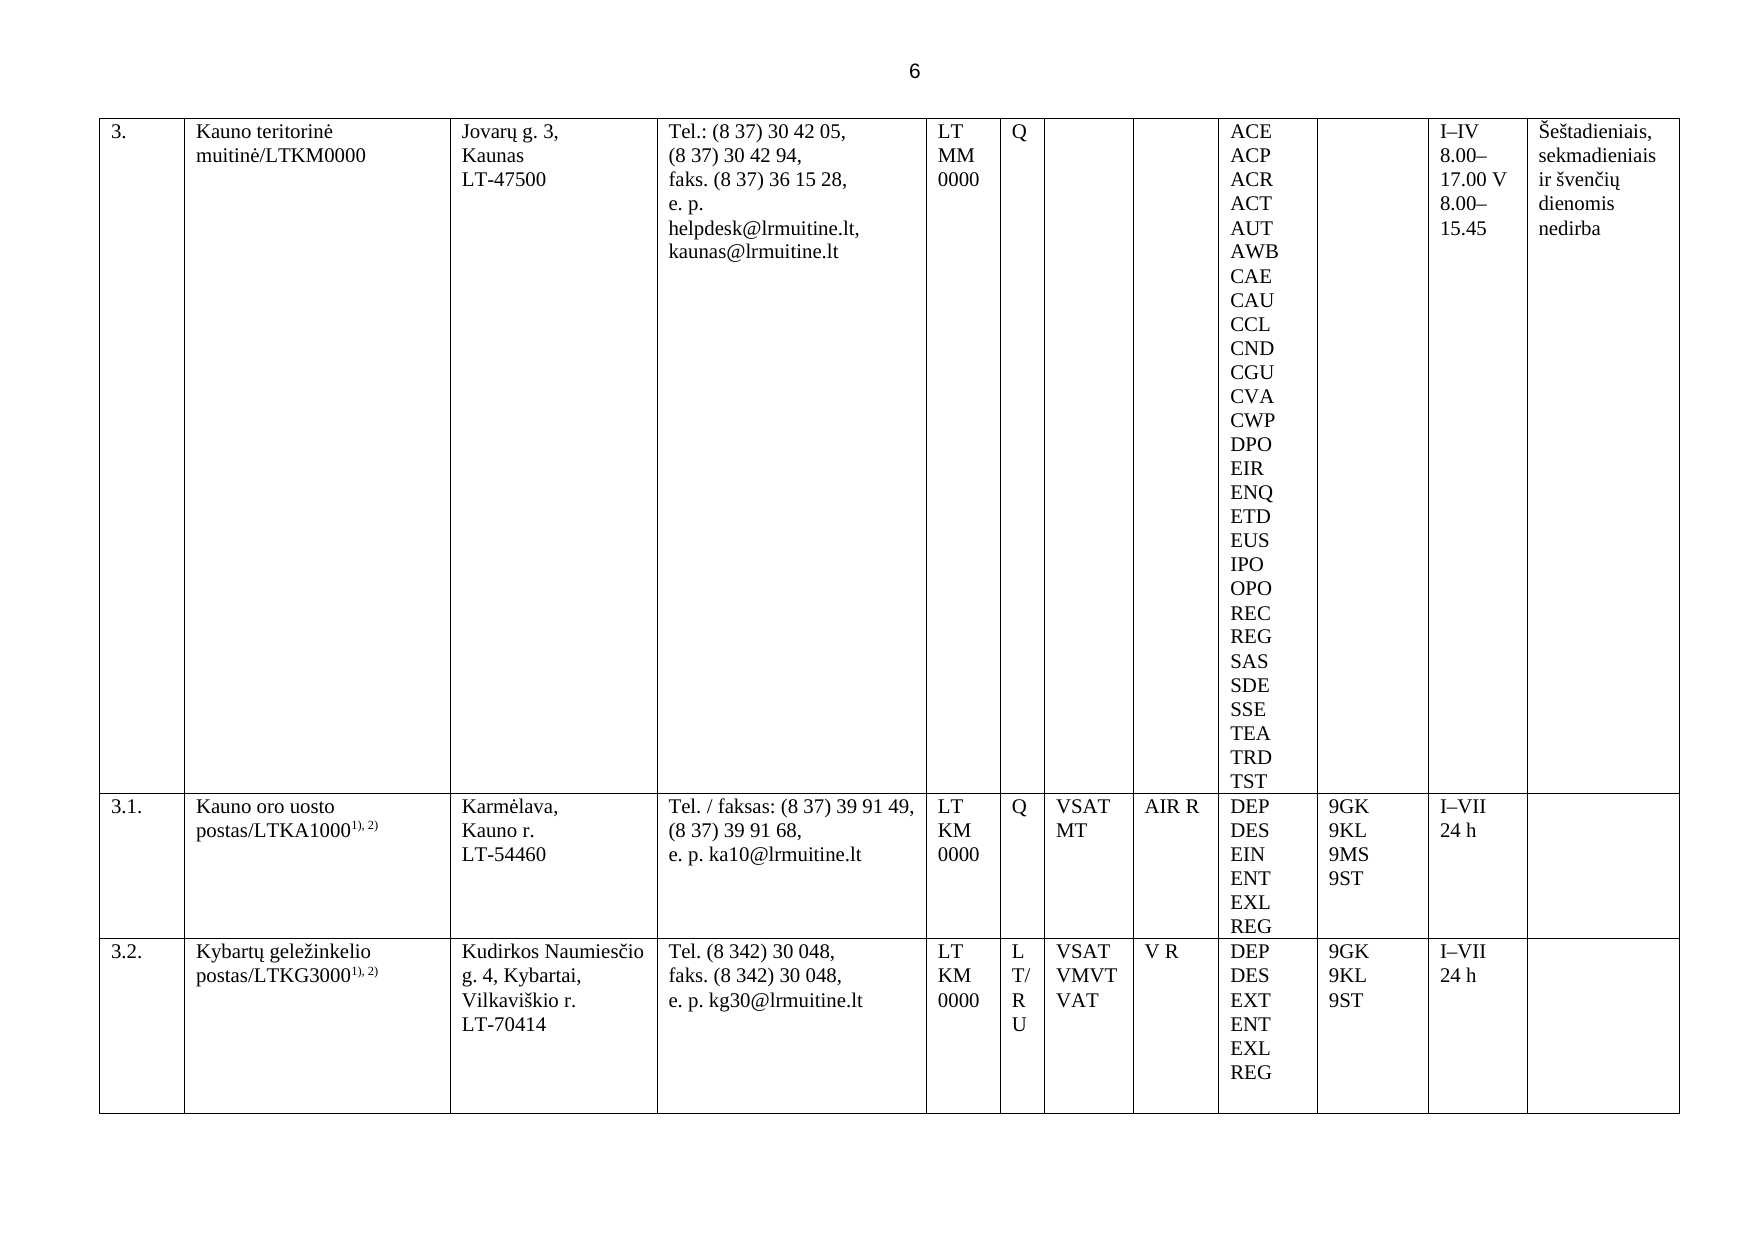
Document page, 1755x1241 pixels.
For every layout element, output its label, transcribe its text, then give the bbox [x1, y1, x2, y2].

table_cell Tel. (8 342) 30 048, faks. (8 342) 30 048, e. p. kg30@lrmuitine.lt [658, 939, 926, 1112]
table_cell [1318, 119, 1428, 793]
table_cell Jovarų g. 3, Kaunas LT-47500 [451, 119, 657, 793]
table_cell Šeštadieniais, sekmadieniais ir švenčių dienomis nedirba [1528, 119, 1679, 793]
table_cell DEP DES EXT ENT EXL REG [1219, 939, 1317, 1112]
table_cell VSAT MT [1045, 794, 1133, 938]
table_cell Kybartų geležinkelio postas/LTKG30001), 2) [185, 939, 450, 1112]
table_cell I–VII 24 h [1429, 939, 1527, 1112]
table_cell Q [1001, 794, 1044, 938]
table_cell Kauno teritorinė muitinė/LTKM0000 [185, 119, 450, 793]
table_cell [1528, 794, 1679, 938]
table_cell AIR R [1134, 794, 1218, 938]
table_cell [1134, 119, 1218, 793]
table_cell [1045, 119, 1133, 793]
table_cell [1528, 939, 1679, 1112]
table_cell Tel.: (8 37) 30 42 05, (8 37) 30 42 94, faks. (8 37) 36 15 28, e. p. helpdesk@lrmuitine.lt, kaunas@lrmuitine.lt [658, 119, 926, 793]
table_cell Kauno oro uosto postas/LTKA10001), 2) [185, 794, 450, 938]
table_cell Kudirkos Naumiesčio g. 4, Kybartai, Vilkaviškio r. LT-70414 [451, 939, 657, 1112]
table_cell I–IV 8.00–17.00 V 8.00–15.45 [1429, 119, 1527, 793]
table_cell LT MM 0000 [927, 119, 1000, 793]
table_cell 9GK 9KL 9ST [1318, 939, 1428, 1112]
table_cell ACE ACP ACR ACT AUT AWB CAE CAU CCL CND CGU CVA CWP DPO EIR ENQ ETD EUS IPO OPO REC REG SAS SDE SSE TEA TRD TST [1219, 119, 1317, 793]
table_cell V R [1134, 939, 1218, 1112]
table_cell 3.2. [100, 939, 184, 1112]
table_cell DEP DES EIN ENT EXL REG [1219, 794, 1317, 938]
table_cell LT/RU [1001, 939, 1044, 1112]
table_cell 3. [100, 119, 184, 793]
table_cell I–VII 24 h [1429, 794, 1527, 938]
table_cell Tel. / faksas: (8 37) 39 91 49, (8 37) 39 91 68, e. p. ka10@lrmuitine.lt [658, 794, 926, 938]
table_cell VSAT VMVT VAT [1045, 939, 1133, 1112]
table_cell 9GK 9KL 9MS 9ST [1318, 794, 1428, 938]
table_cell Karmėlava, Kauno r. LT-54460 [451, 794, 657, 938]
table_cell LT KM 0000 [927, 939, 1000, 1112]
table_cell 3.1. [100, 794, 184, 938]
table_cell Q [1001, 119, 1044, 793]
table_cell LT KM 0000 [927, 794, 1000, 938]
